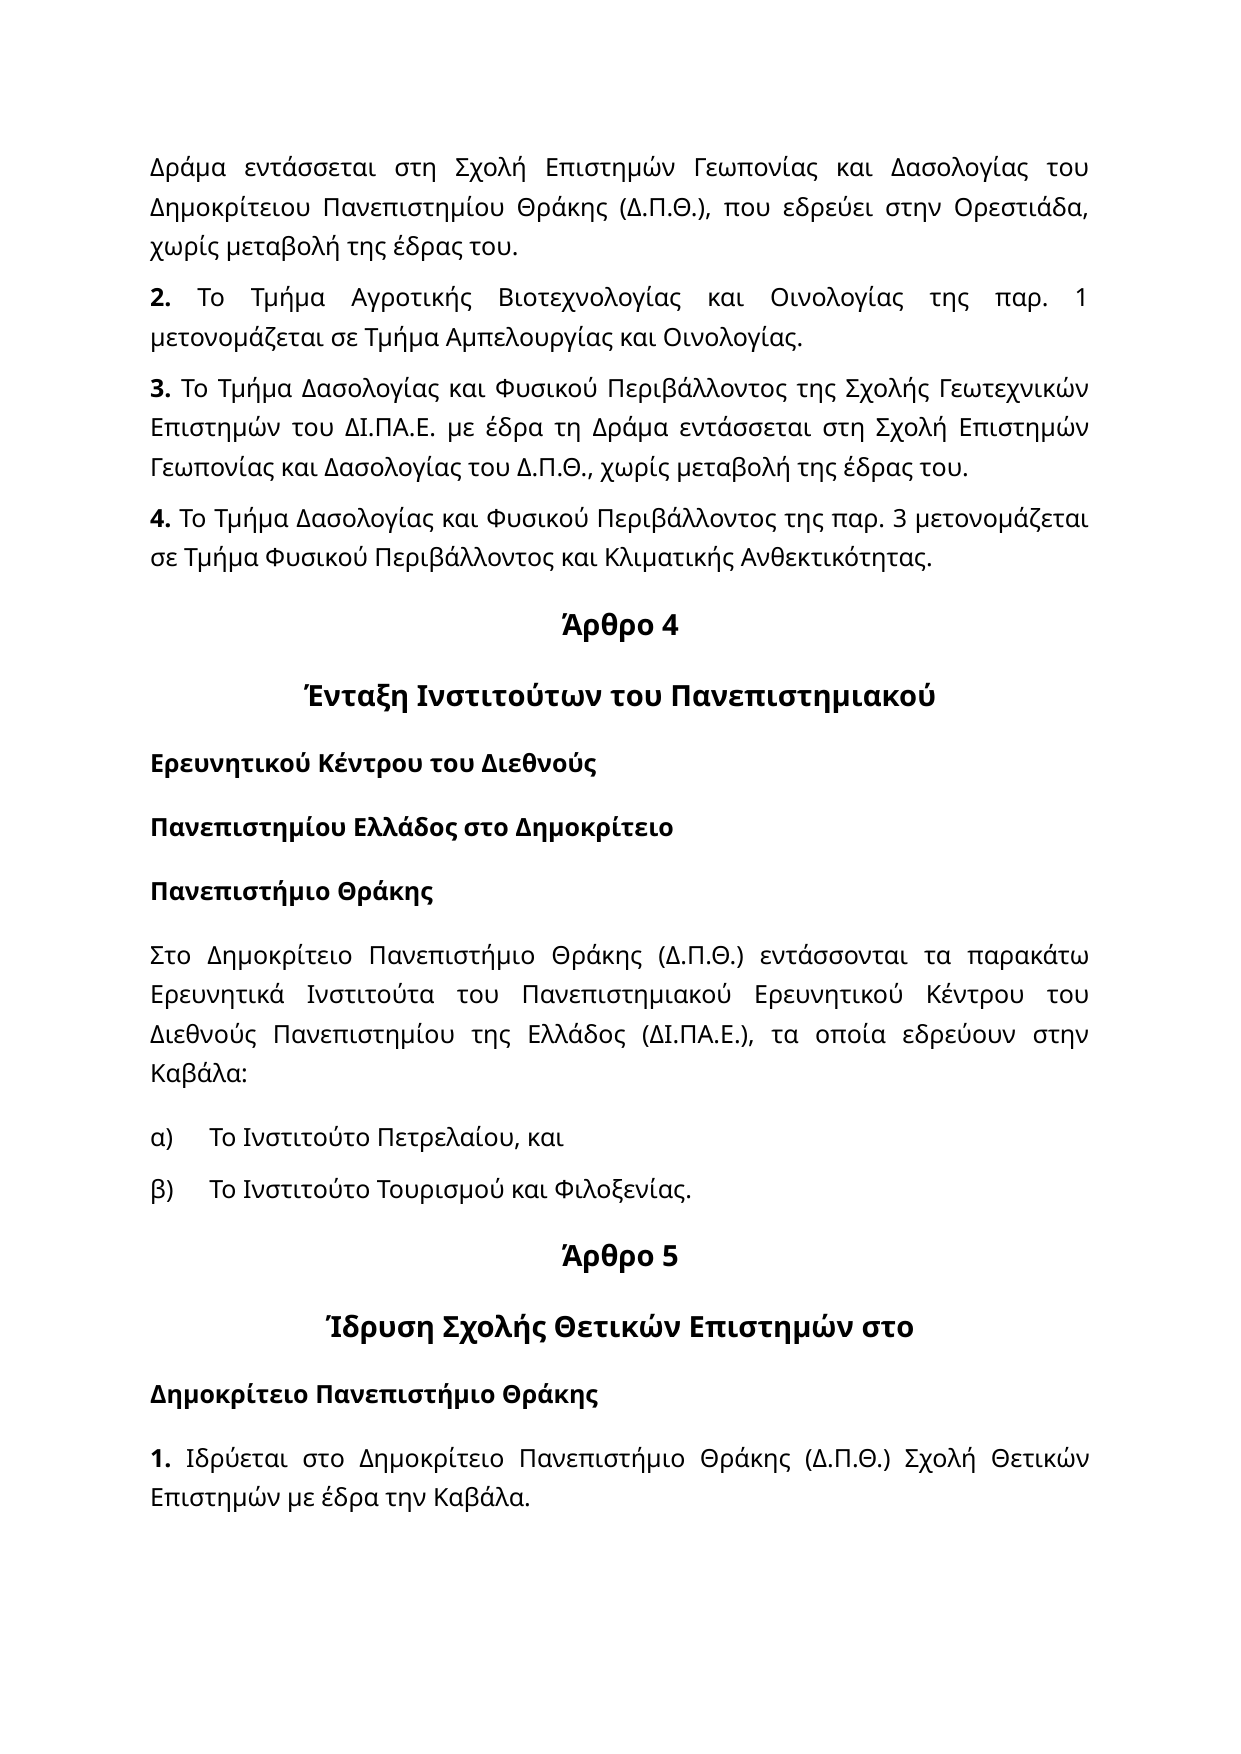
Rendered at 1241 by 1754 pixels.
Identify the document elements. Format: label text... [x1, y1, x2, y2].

text 3. Το Τμήμα Δασολογίας και Φυσικού Περιβάλλοντος της Σχολής Γεωτεχνικών Επιστημών του ΔΙ.ΠΑ.Ε. με έδρα τη Δράμα εντάσσεται στη Σχολή Επιστημών Γεωπονίας και Δασολογίας του Δ.Π.Θ., χωρίς μεταβολή της έδρας του. [150, 371, 1090, 483]
text Ερευνητικού Κέντρου του Διεθνούς [150, 745, 1090, 779]
subtitle Άρθρο 5 [150, 1235, 1090, 1275]
text 4. Το Τμήμα Δασολογίας και Φυσικού Περιβάλλοντος της παρ. 3 μετονομάζεται σε Τμήμα Φυσικού Περιβάλλοντος και Κλιματικής Ανθεκτικότητας. [150, 501, 1090, 574]
subtitle Άρθρο 4 [150, 604, 1090, 644]
text Δημοκρίτειο Πανεπιστήμιο Θράκης [150, 1377, 1090, 1411]
text Πανεπιστήμιο Θράκης [150, 874, 1090, 908]
subtitle Ίδρυση Σχολής Θετικών Επιστημών στο [150, 1306, 1090, 1346]
list β) Το Ινστιτούτο Τουρισμού και Φιλοξενίας. [150, 1171, 1090, 1205]
text Στο Δημοκρίτειο Πανεπιστήμιο Θράκης (Δ.Π.Θ.) εντάσσονται τα παρακάτω Ερευνητικά Ινστιτούτα του Πανεπιστημιακού Ερευνητικού Κέντρου του Διεθνούς Πανεπιστημίου της Ελλάδος (ΔΙ.ΠΑ.Ε.), τα οποία εδρεύουν στην Καβάλα: [150, 938, 1090, 1089]
subtitle Ένταξη Ινστιτούτων του Πανεπιστημιακού [150, 675, 1090, 714]
list α) Το Ινστιτούτο Πετρελαίου, και [150, 1119, 1090, 1154]
text 1. Ιδρύεται στο Δημοκρίτειο Πανεπιστήμιο Θράκης (Δ.Π.Θ.) Σχολή Θετικών Επιστημών με έδρα την Καβάλα. [150, 1441, 1090, 1514]
text Πανεπιστημίου Ελλάδος στο Δημοκρίτειο [150, 809, 1090, 844]
text 2. Το Τμήμα Αγροτικής Βιοτεχνολογίας και Οινολογίας της παρ. 1 μετονομάζεται σε Τμήμα Αμπελουργίας και Οινολογίας. [150, 280, 1090, 353]
text Δράμα εντάσσεται στη Σχολή Επιστημών Γεωπονίας και Δασολογίας του Δημοκρίτειου Πανεπιστημίου Θράκης (Δ.Π.Θ.), που εδρεύει στην Ορεστιάδα, χωρίς μεταβολή της έδρας του. [150, 150, 1090, 262]
